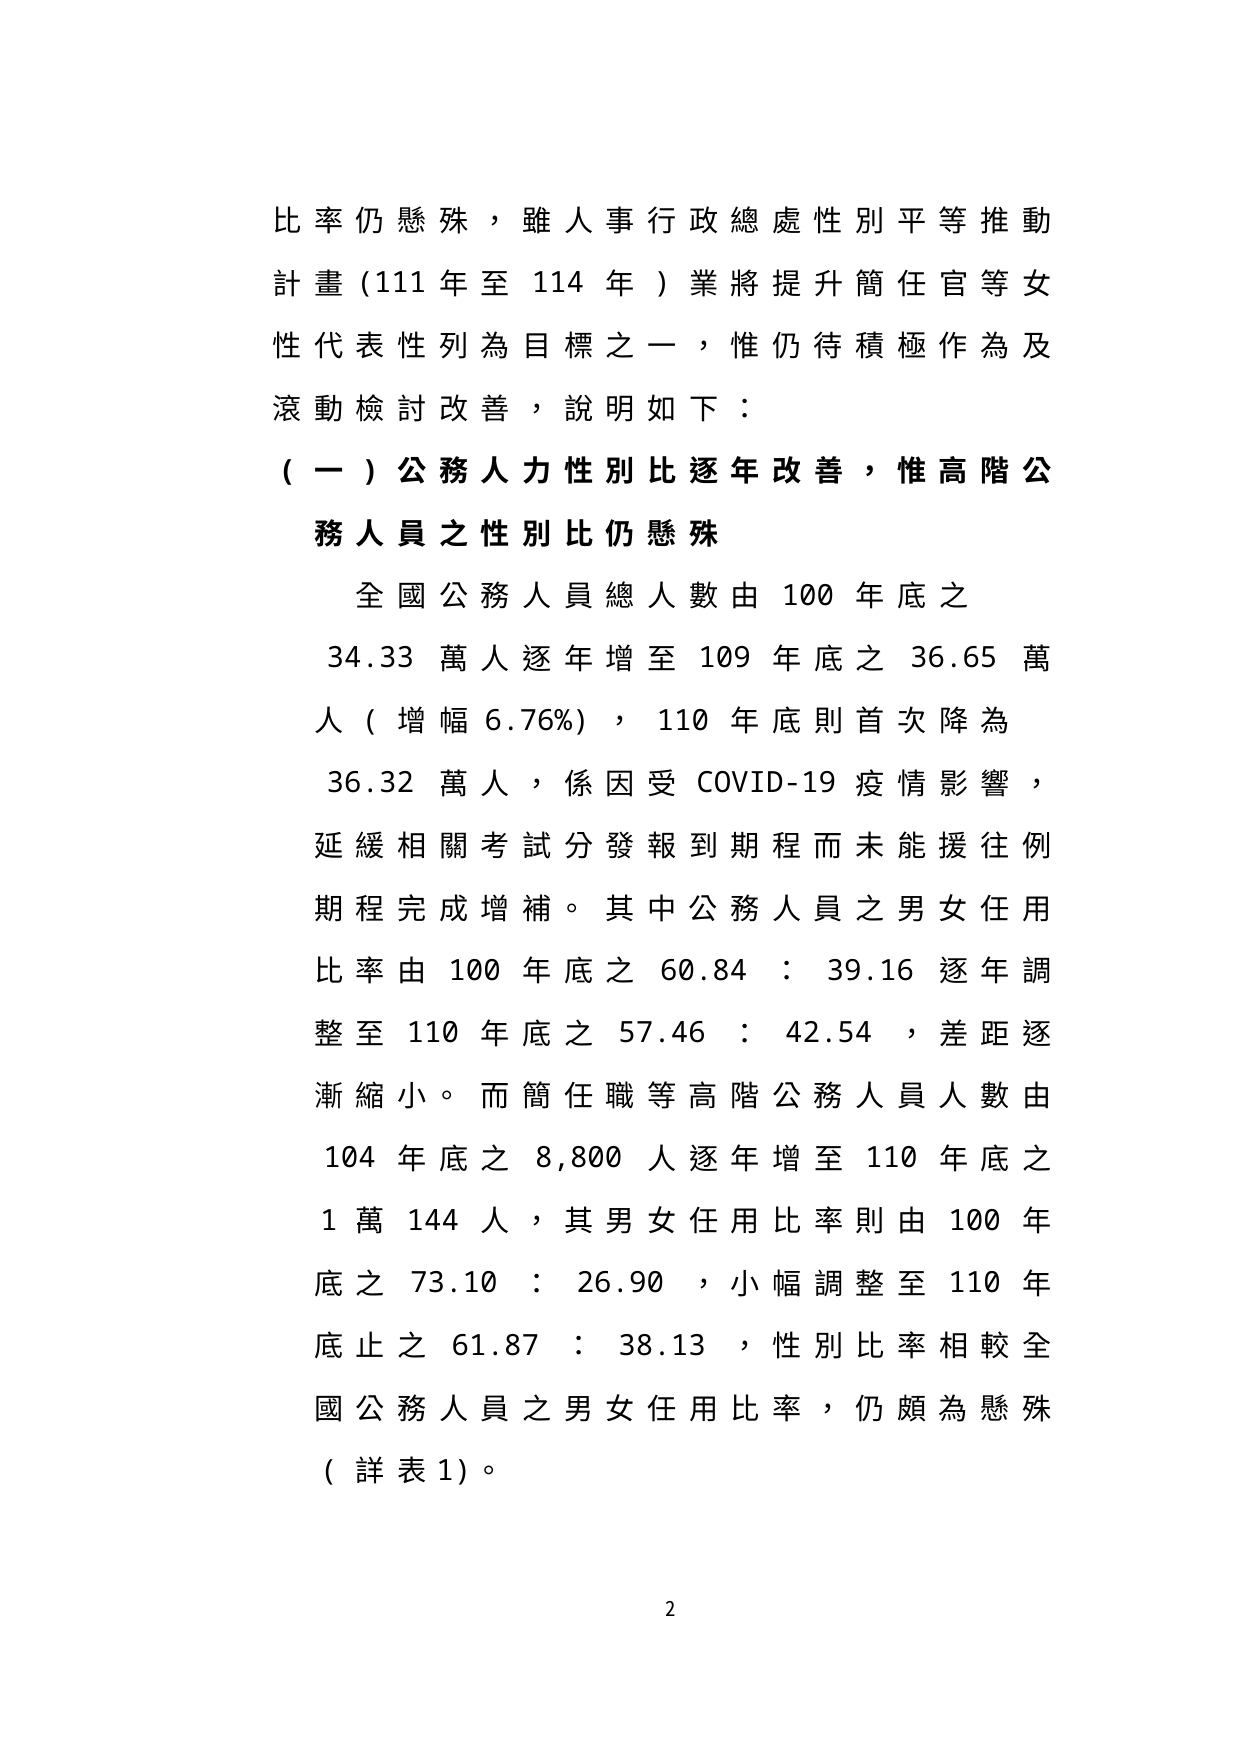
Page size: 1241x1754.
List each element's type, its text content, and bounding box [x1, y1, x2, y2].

text 全國公務人員總人數由100年底之34.33萬人逐年增至109年底之36.65萬人(增幅6.76%)，110年底則首次降為36.32萬人，係因受COVID-19疫情影響，延緩相關考試分發報到期程而未能援往例期程完成增補。其中公務人員之男女任用比率由100年底之60.84：39.16逐年調整至110年底之57.46：42.54，差距逐漸縮小。而簡任職等高階公務人員人數由104年底之8,800人逐年增至110年底之1萬144人，其男女任用比率則由100年底之73.10：26.90，小幅調整至110年底止之61.87：38.13，性別比率相較全國公務人員之男女任用比率，仍頗為懸殊(詳表1)。 [271, 552, 1058, 1490]
text (一)公務人力性別比逐年改善，惟高階公務人員之性別比仍懸殊 [242, 427, 1058, 552]
text 人事總處112年度預算案於「人事行政之政策規劃執行及發展」項下「人事行政綜合規劃」分支計畫編列332萬6千元，工作要項之一為綜合規劃策略性人力資源管理及人事人員管理，導入創新性人力資源管理措施。另112年度施政目標之一「深化友善健康之公務職場」，執行策略之一為促進女性參與決策之代表性。然我國高階公務人員之性別比率仍懸殊，雖人事行政總處性別平等推動計畫(111年至114年)業將提升簡任官等女性代表性列為目標之一，惟仍待積極作為及滾動檢討改善，說明如下： [242, 177, 1058, 427]
